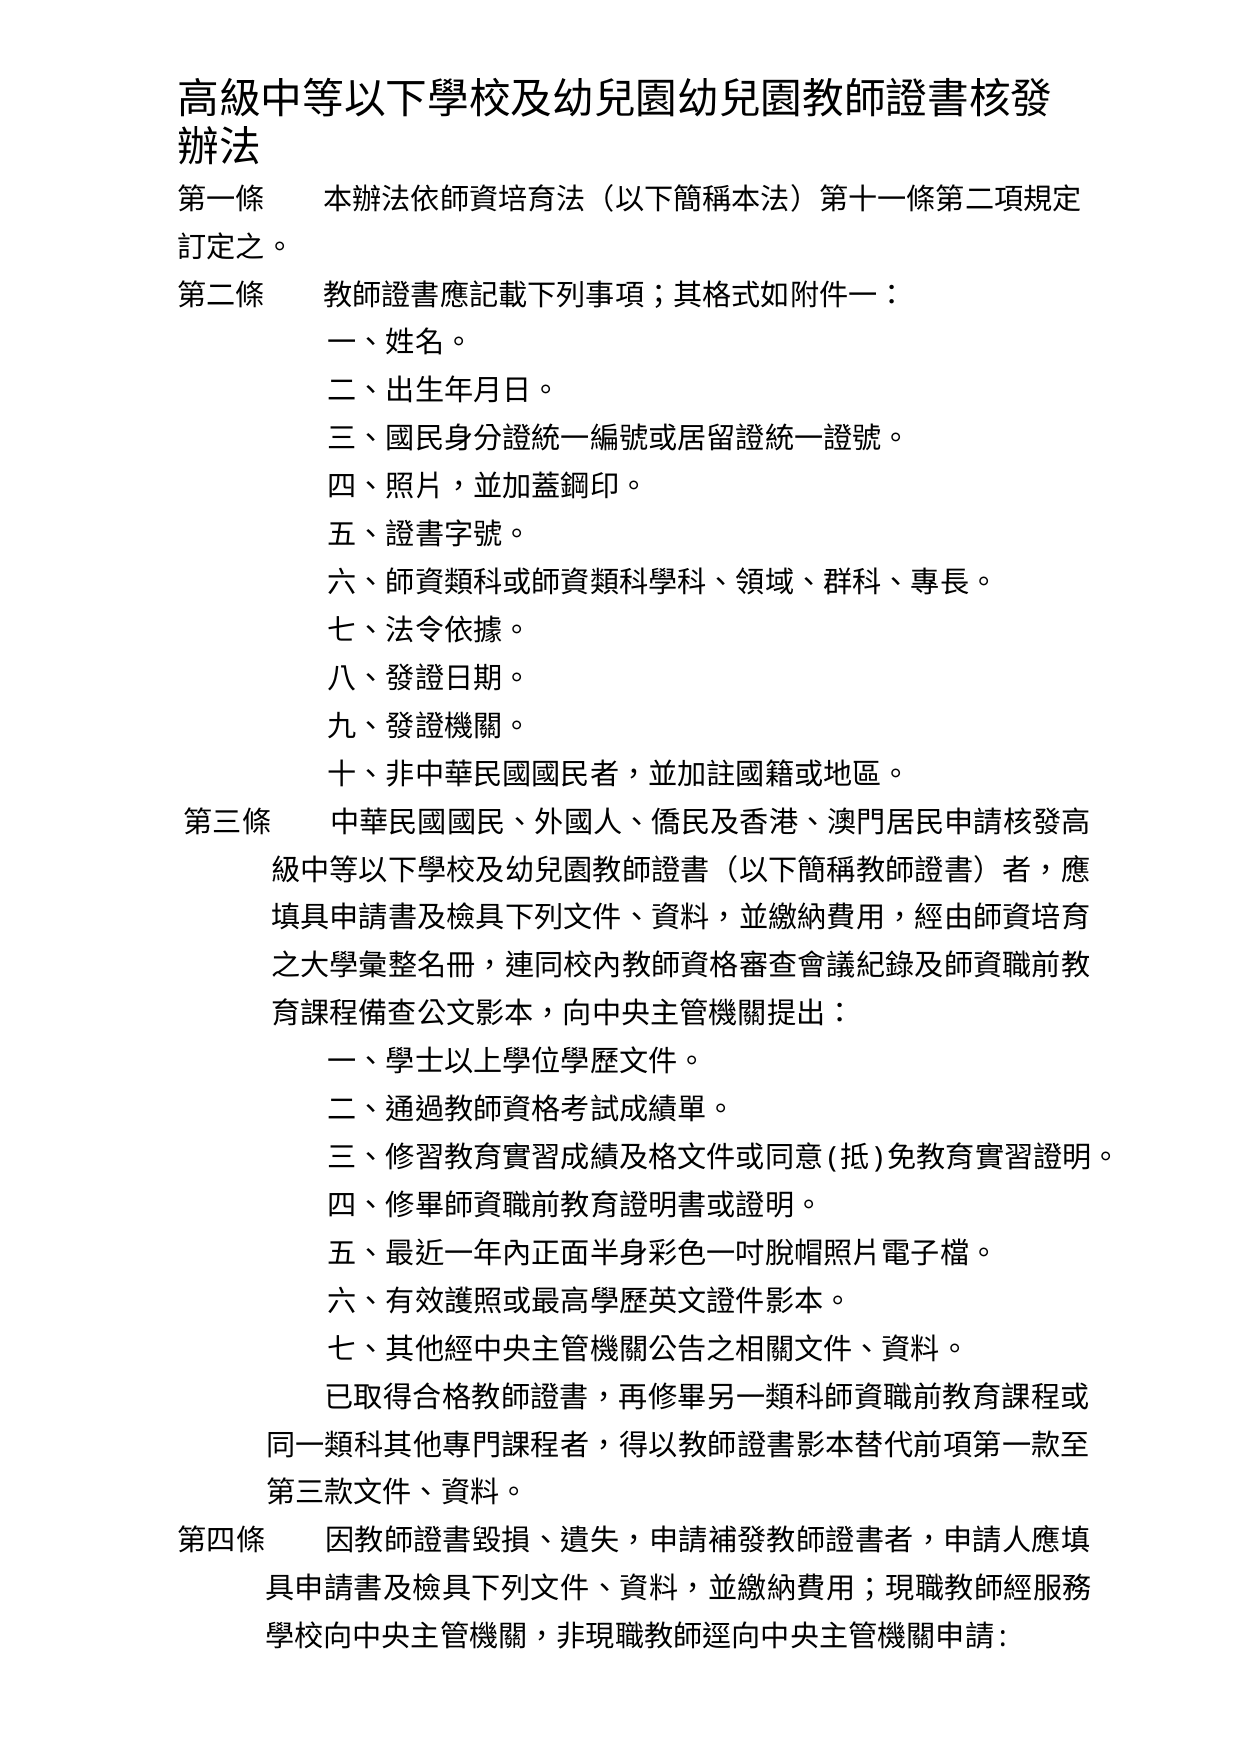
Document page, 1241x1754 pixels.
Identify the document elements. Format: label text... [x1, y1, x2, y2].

text 十、非中華民國國民者，並加註國籍或地區。 [327, 746, 1092, 794]
text 四、照片，並加蓋鋼印。 [327, 458, 1092, 506]
text 六、師資類科或師資類科學科、領域、群科、專長。 [327, 554, 1092, 602]
text 六、有效護照或最高學歷英文證件影本。 [327, 1273, 1092, 1321]
text 第二條 教師證書應記載下列事項；其格式如附件一： [177, 267, 1092, 314]
text 已取得合格教師證書，再修畢另一類科師資職前教育課程或同一類科其他專門課程者，得以教師證書影本替代前項第一款至第三款文件、資料。 [266, 1369, 1092, 1512]
text 五、證書字號。 [327, 506, 1092, 554]
text 七、其他經中央主管機關公告之相關文件、資料。 [327, 1321, 1092, 1369]
text 第四條 因教師證書毀損、遺失，申請補發教師證書者，申請人應填具申請書及檢具下列文件、資料，並繳納費用；現職教師經服務學校向中央主管機關，非現職教師逕向中央主管機關申請: [177, 1512, 1092, 1656]
text 七、法令依據。 [327, 602, 1092, 650]
text 四、修畢師資職前教育證明書或證明。 [327, 1177, 1092, 1225]
text 高級中等以下學校及幼兒園幼兒園教師證書核發辦法 [177, 75, 1092, 171]
text 五、最近一年內正面半身彩色一吋脫帽照片電子檔。 [327, 1225, 1092, 1273]
text 二、通過教師資格考試成績單。 [327, 1081, 1092, 1129]
text 第三條 中華民國國民、外國人、僑民及香港、澳門居民申請核發高級中等以下學校及幼兒園教師證書（以下簡稱教師證書）者，應填具申請書及檢具下列文件、資料，並繳納費用，經由師資培育之大學彙整名冊，連同校內教師資格審查會議紀錄及師資職前教育課程備查公文影本，向中央主管機關提出： [183, 794, 1092, 1033]
text 八、發證日期。 [327, 650, 1092, 698]
text 一、學士以上學位學歷文件。 [327, 1033, 1092, 1081]
text 二、出生年月日。 [327, 362, 1092, 410]
text 三、國民身分證統一編號或居留證統一證號。 [327, 410, 1092, 458]
text 一、姓名。 [327, 314, 1092, 362]
text 第一條 本辦法依師資培育法（以下簡稱本法）第十一條第二項規定訂定之。 [177, 171, 1092, 267]
text 三、修習教育實習成績及格文件或同意(抵)免教育實習證明。 [327, 1129, 1092, 1177]
text 九、發證機關。 [327, 698, 1092, 746]
